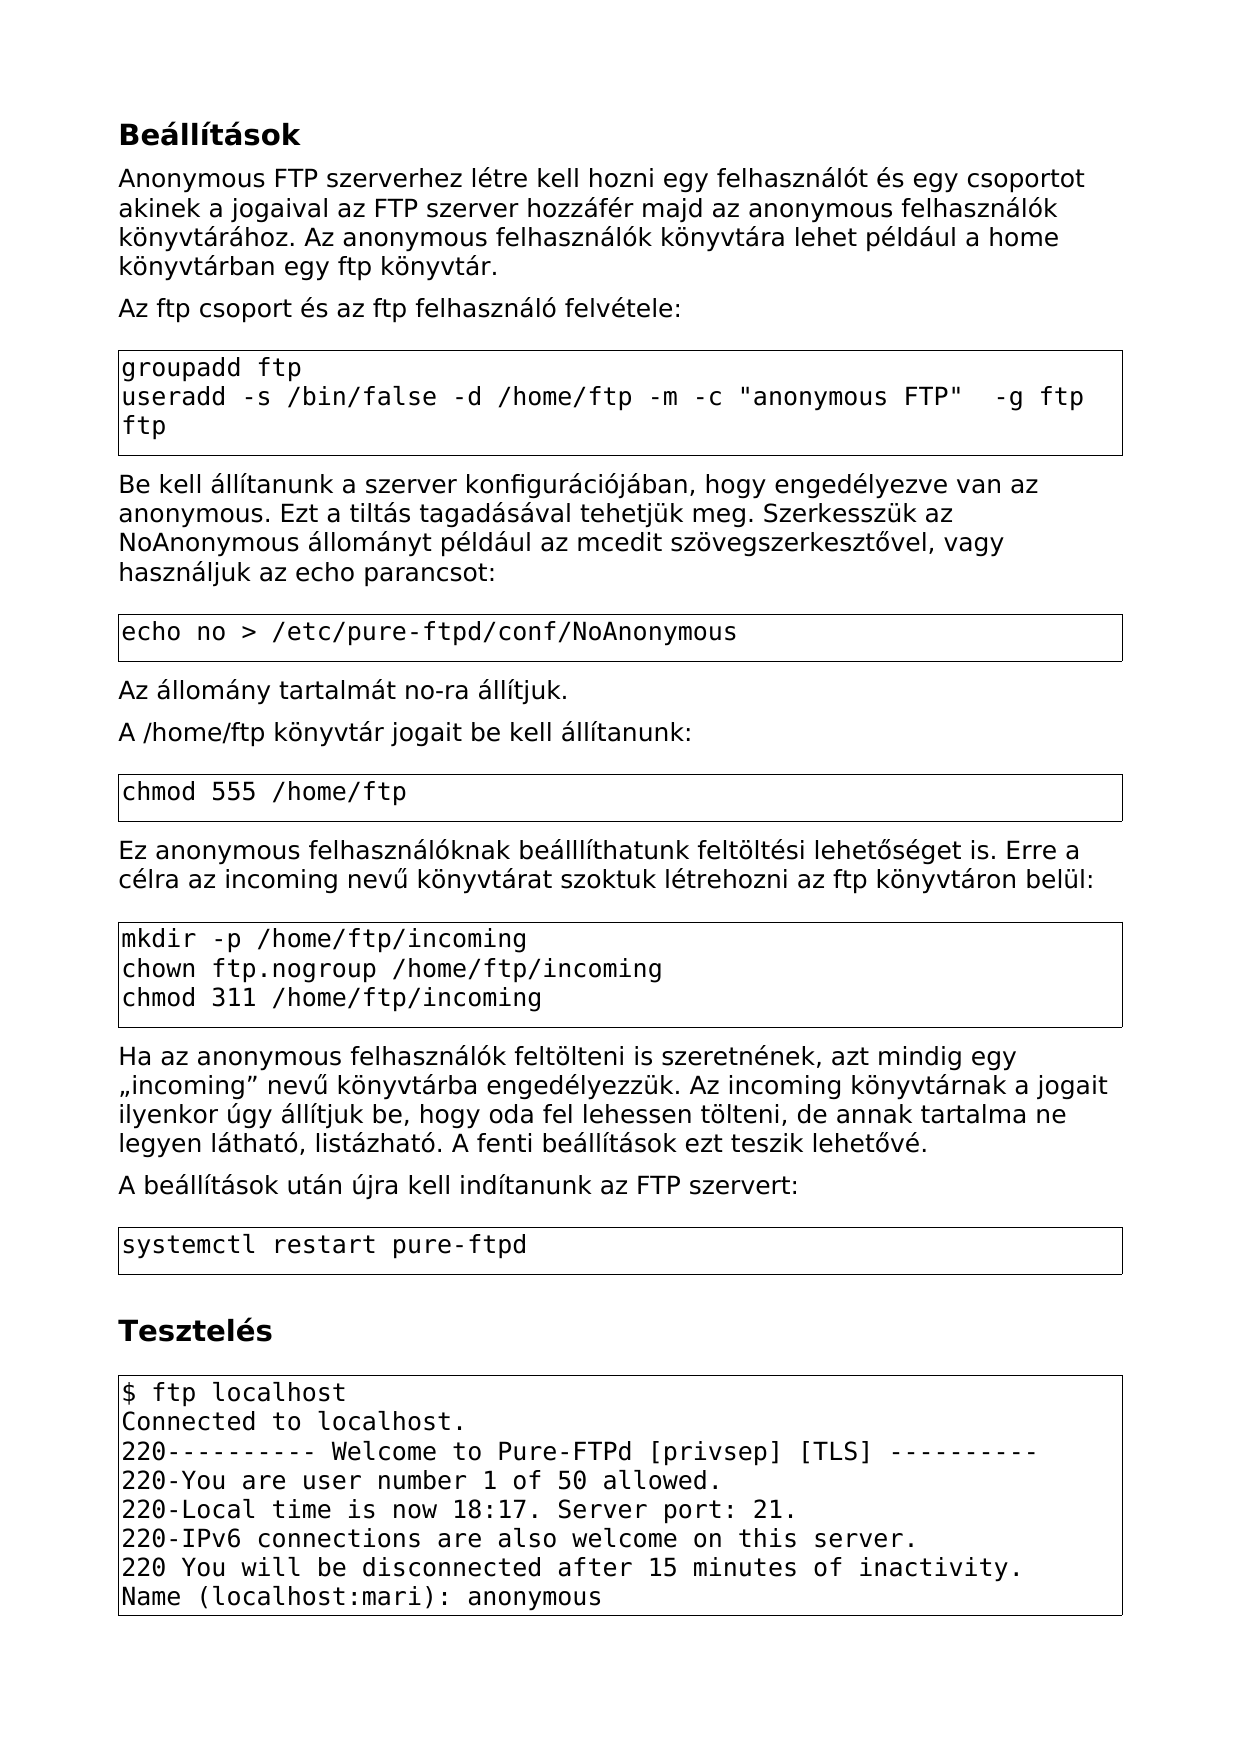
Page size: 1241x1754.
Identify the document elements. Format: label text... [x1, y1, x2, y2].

text A beállítások után újra kell indítanunk az FTP szervert: [118, 1171, 1122, 1200]
table_header systemctl restart pure-ftpd [119, 1228, 1122, 1274]
table_header groupadd ftp useradd -s /bin/false -d /home/ftp -m -c "anonymous FTP" -g ftp ftp [119, 351, 1122, 455]
text Ez anonymous felhasználóknak beálllíthatunk feltöltési lehetőséget is. Erre a célra az incoming nevű könyvtárat szoktuk létrehozni az ftp könyvtáron belül: [118, 836, 1122, 894]
text Be kell állítanunk a szerver konfigurációjában, hogy engedélyezve van az anonymous. Ezt a tiltás tagadásával tehetjük meg. Szerkesszük az NoAnonymous állományt például az mcedit szövegszerkesztővel, vagy használjuk az echo parancsot: [118, 470, 1122, 587]
text Az állomány tartalmát no-ra állítjuk. [118, 676, 1122, 705]
text Ha az anonymous felhasználók feltölteni is szeretnének, azt mindig egy „incoming” nevű könyvtárba engedélyezzük. Az incoming könyvtárnak a jogait ilyenkor úgy állítjuk be, hogy oda fel lehessen tölteni, de annak tartalma ne legyen látható, listázható. A fenti beállítások ezt teszik lehetővé. [118, 1042, 1122, 1158]
table_header $ ftp localhost Connected to localhost. 220---------- Welcome to Pure-FTPd [privsep] [TLS] ---------- 220-You are user number 1 of 50 allowed. 220-Local time is now 18:17. Server port: 21. 220-IPv6 connections are also welcome on this server. 220 You will be disconnected after 15 minutes of inactivity. Name (localhost:mari): anonymous [119, 1376, 1122, 1614]
subtitle Beállítások [118, 118, 1122, 152]
table_header echo no > /etc/pure-ftpd/conf/NoAnonymous [119, 615, 1122, 661]
table_header mkdir -p /home/ftp/incoming chown ftp.nogroup /home/ftp/incoming chmod 311 /home/ftp/incoming [119, 923, 1122, 1027]
text Anonymous FTP szerverhez létre kell hozni egy felhasználót és egy csoportot akinek a jogaival az FTP szerver hozzáfér majd az anonymous felhasználók könyvtárához. Az anonymous felhasználók könyvtára lehet például a home könyvtárban egy ftp könyvtár. [118, 164, 1122, 281]
text A /home/ftp könyvtár jogait be kell állítanunk: [118, 718, 1122, 747]
subtitle Tesztelés [118, 1314, 1122, 1348]
table_header chmod 555 /home/ftp [119, 775, 1122, 821]
text Az ftp csoport és az ftp felhasználó felvétele: [118, 294, 1122, 323]
